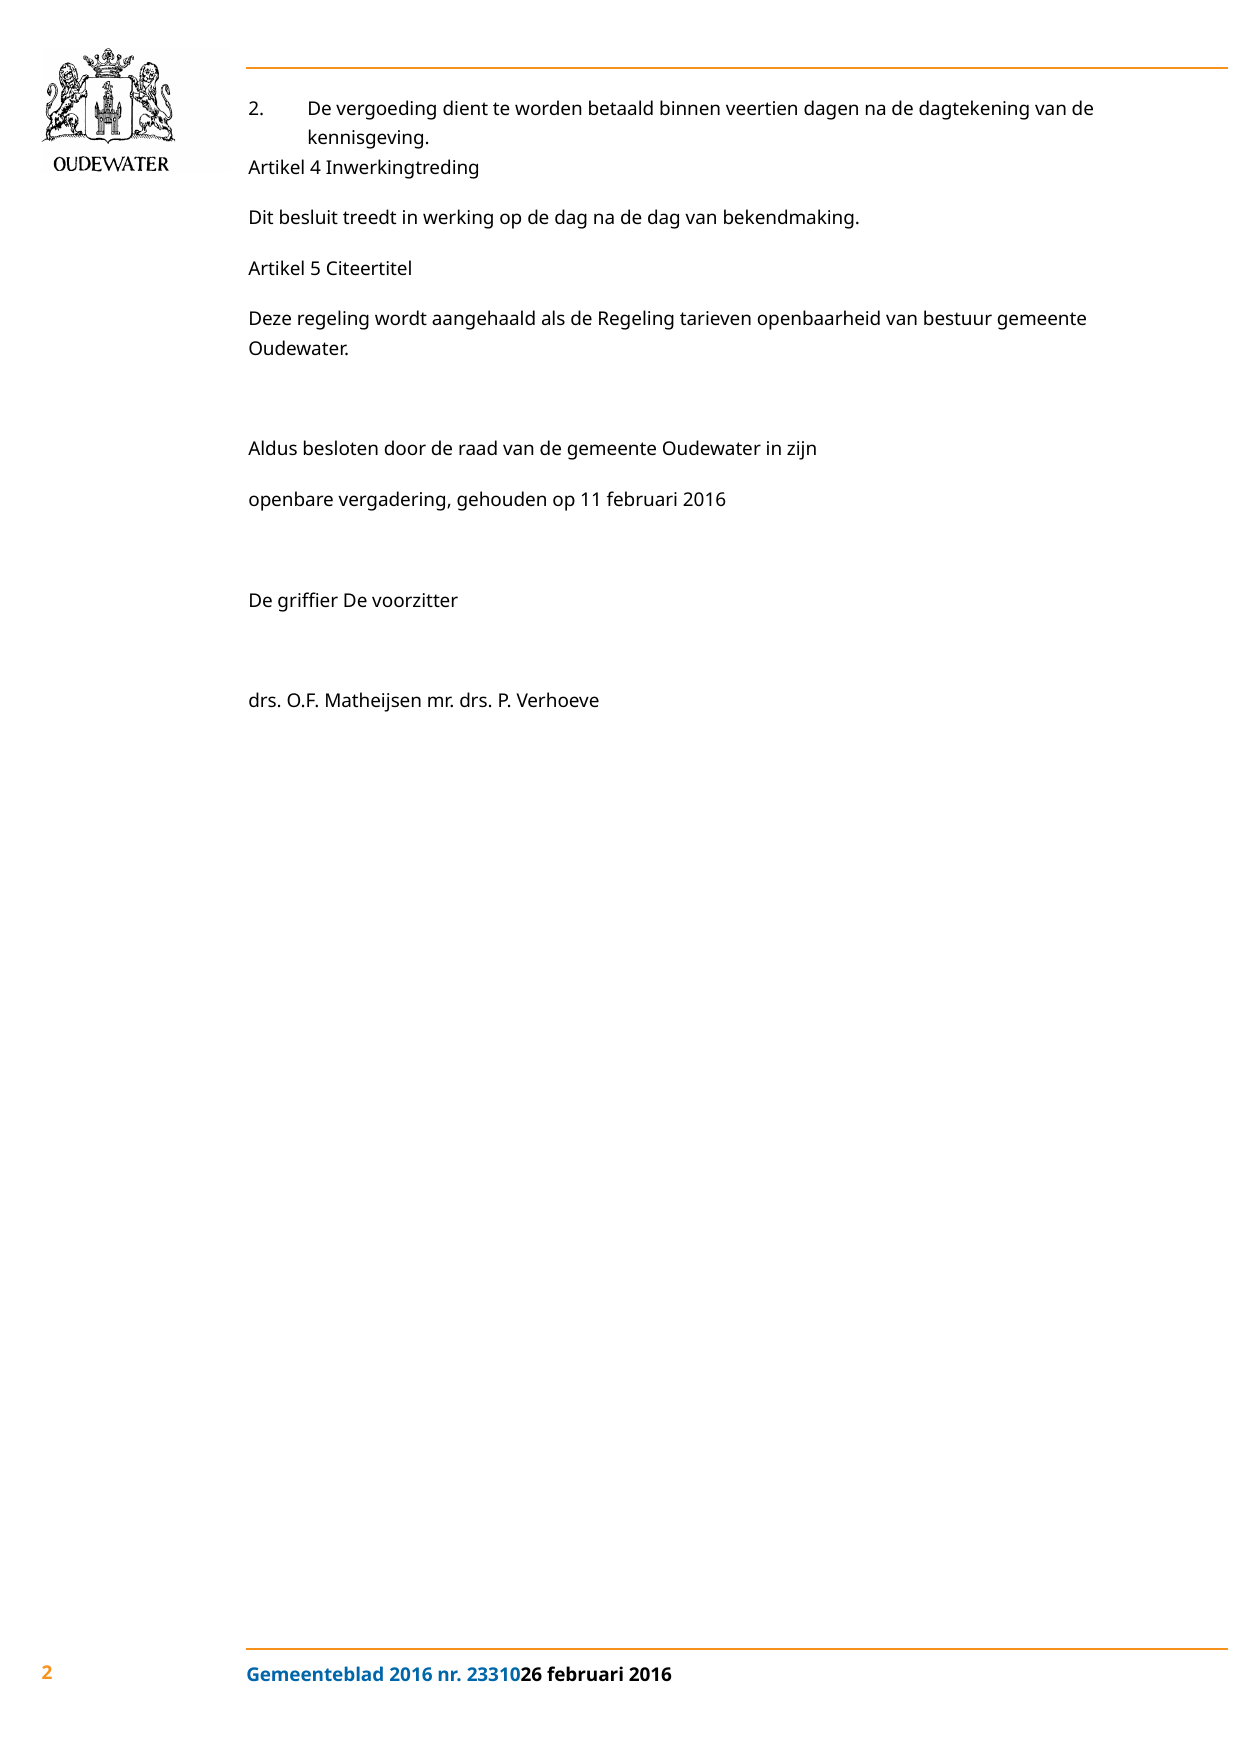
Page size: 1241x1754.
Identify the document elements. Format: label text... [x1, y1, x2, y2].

text Aldus besloten door de raad van de gemeente Oudewater in zijn [248, 436, 1152, 461]
text Artikel 4 Inwerkingtreding [248, 154, 1152, 180]
text openbare vergadering, gehouden op 11 februari 2016 [248, 486, 1152, 512]
list De vergoeding dient te worden betaald binnen veertien dagen na de dagtekening van de kennisgeving. [248, 95, 1152, 150]
text Deze regeling wordt aangehaald als de Regeling tarieven openbaarheid van bestuur gemeente Oudewater. [248, 305, 1152, 361]
picture [41, 47, 231, 172]
text De griffier De voorzitter [248, 587, 1152, 613]
text Artikel 5 Citeertitel [248, 255, 1152, 281]
text drs. O.F. Matheijsen mr. drs. P. Verhoeve [248, 688, 1152, 713]
text Dit besluit treedt in werking op de dag na de dag van bekendmaking. [248, 204, 1152, 230]
